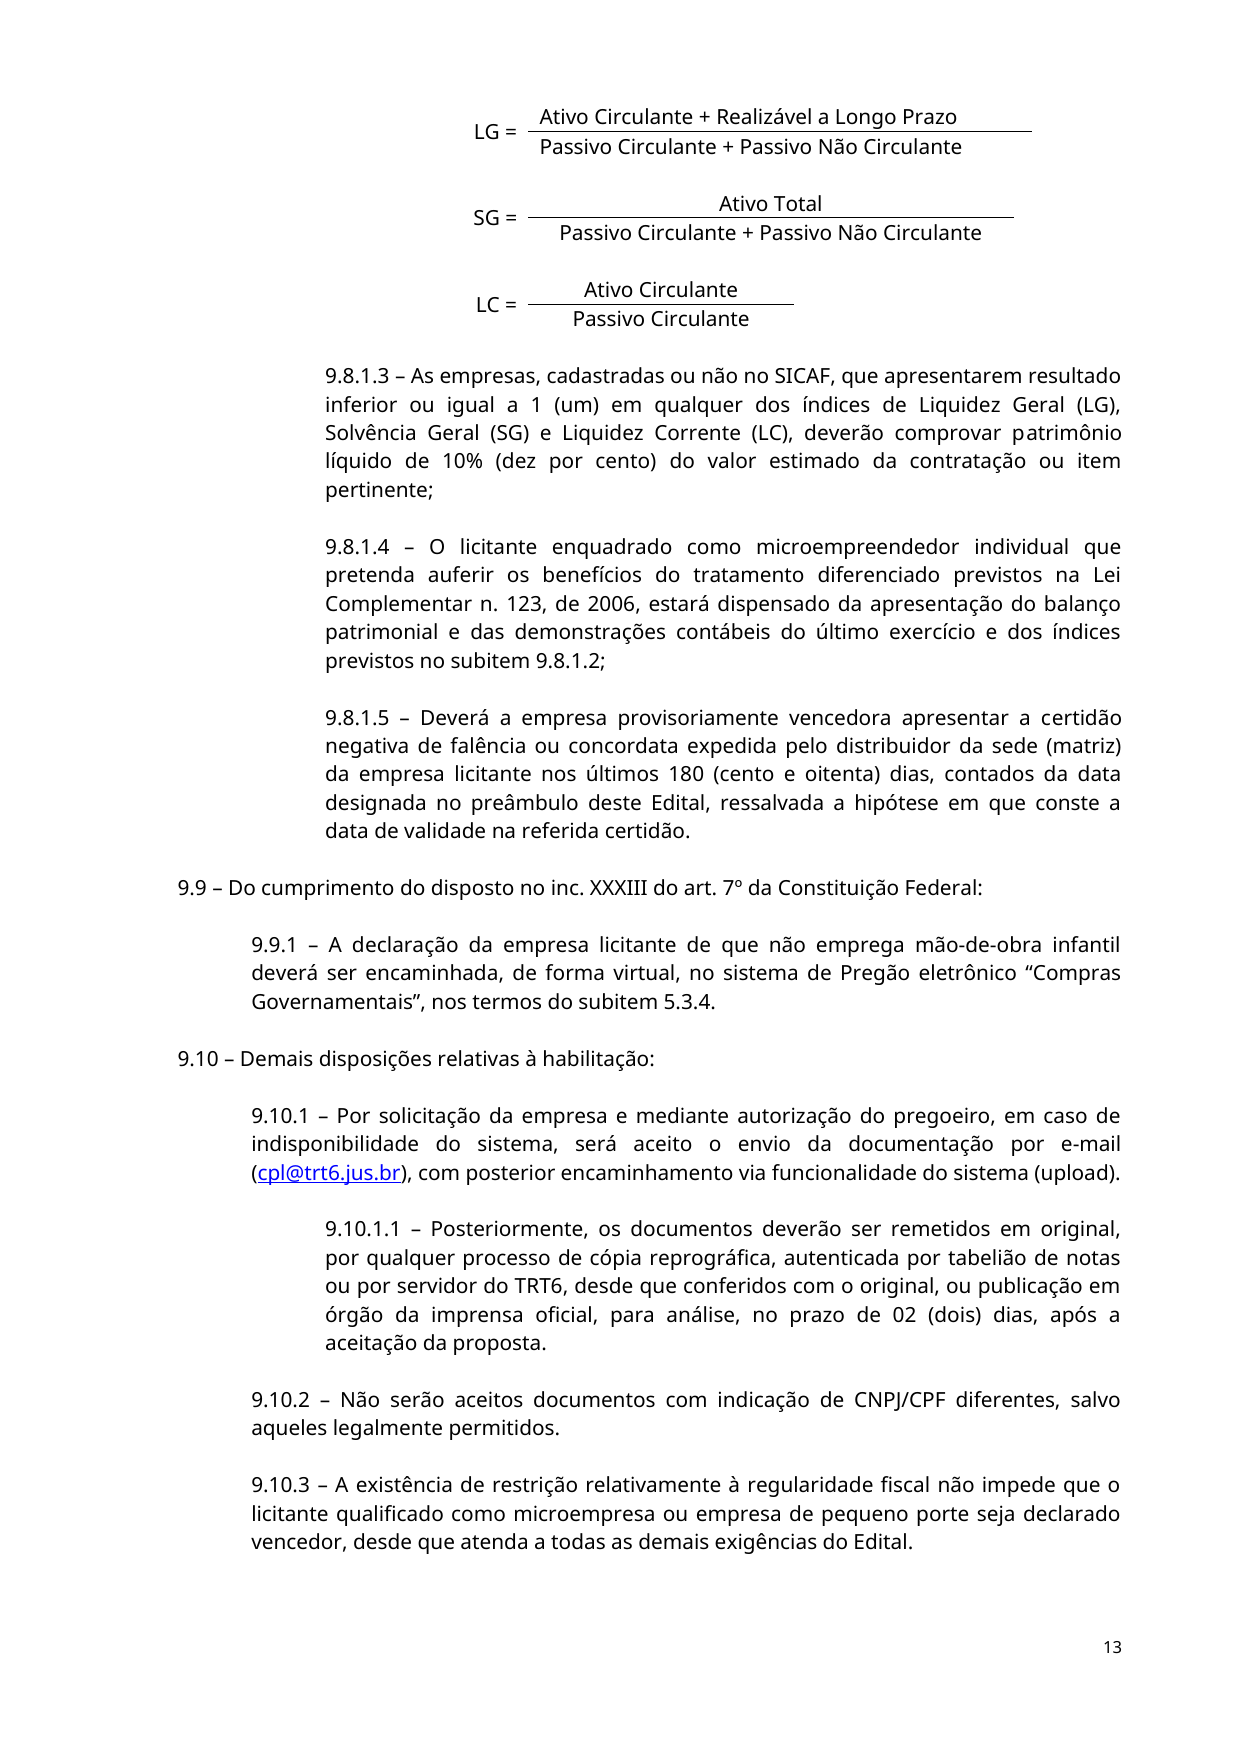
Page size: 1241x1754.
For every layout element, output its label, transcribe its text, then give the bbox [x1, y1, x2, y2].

table_header Ativo Circulante [528, 275, 794, 303]
table_header SG = [295, 189, 528, 247]
text 9.8.1.3 – As empresas, cadastradas ou não no SICAF, que apresentarem resultado inferior ou igual a 1 (um) em qualquer dos índices de Liquidez Geral (LG), Solvência Geral (SG) e Liquidez Corrente (LC), deverão comprovar patrimônio líquido de 10% (dez por cento) do valor estimado da contratação ou item pertinente; [325, 361, 1122, 503]
text 9.10.1.1 – Posteriormente, os documentos deverão ser remetidos em original, por qualquer processo de cópia reprográfica, autenticada por tabelião de notas ou por servidor do TRT6, desde que conferidos com o original, ou publicação em órgão da imprensa oficial, para análise, no prazo de 02 (dois) dias, após a aceitação da proposta. [325, 1214, 1122, 1357]
text 9.10.1 – Por solicitação da empresa e mediante autorização do pregoeiro, em caso de indisponibilidade do sistema, será aceito o envio da documentação por e-mail (cpl@trt6.jus.br), com posterior encaminhamento via funcionalidade do sistema (upload). [251, 1101, 1122, 1186]
text 9.10 – Demais disposições relativas à habilitação: [177, 1044, 1122, 1072]
text 9.8.1.4 – O licitante enquadrado como microempreendedor individual que pretenda auferir os benefícios do tratamento diferenciado previstos na Lei Complementar n. 123, de 2006, estará dispensado da apresentação do balanço patrimonial e das demonstrações contábeis do último exercício e dos índices previstos no subitem 9.8.1.2; [325, 532, 1122, 674]
table_cell Passivo Circulante [528, 305, 794, 333]
list 9.10.2 – Não serão aceitos documentos com indicação de CNPJ/CPF diferentes, salvo aqueles legalmente permitidos. [251, 1385, 1122, 1442]
list 9.10.3 – A existência de restrição relativamente à regularidade fiscal não impede que o licitante qualificado como microempresa ou empresa de pequeno porte seja declarado vencedor, desde que atenda a todas as demais exigências do Edital. [251, 1470, 1122, 1556]
text 9.9.1 – A declaração da empresa licitante de que não emprega mão-de-obra infantil deverá ser encaminhada, de forma virtual, no sistema de Pregão eletrônico “Compras Governamentais”, nos termos do subitem 5.3.4. [251, 930, 1122, 1015]
text 9.8.1.5 – Deverá a empresa provisoriamente vencedora apresentar a certidão negativa de falência ou concordata expedida pelo distribuidor da sede (matriz) da empresa licitante nos últimos 180 (cento e oitenta) dias, contados da data designada no preâmbulo deste Edital, ressalvada a hipótese em que conste a data de validade na referida certidão. [325, 703, 1122, 845]
table_cell Passivo Circulante + Passivo Não Circulante [528, 218, 1013, 247]
table_header Ativo Total [528, 189, 1013, 217]
table_header LG = [295, 102, 528, 160]
table_cell Passivo Circulante + Passivo Não Circulante [528, 132, 1032, 160]
table_header Ativo Circulante + Realizável a Longo Prazo [528, 102, 1032, 131]
text 9.9 – Do cumprimento do disposto no inc. XXXIII do art. 7º da Constituição Federal: [177, 873, 1122, 902]
table_header LC = [295, 275, 528, 333]
